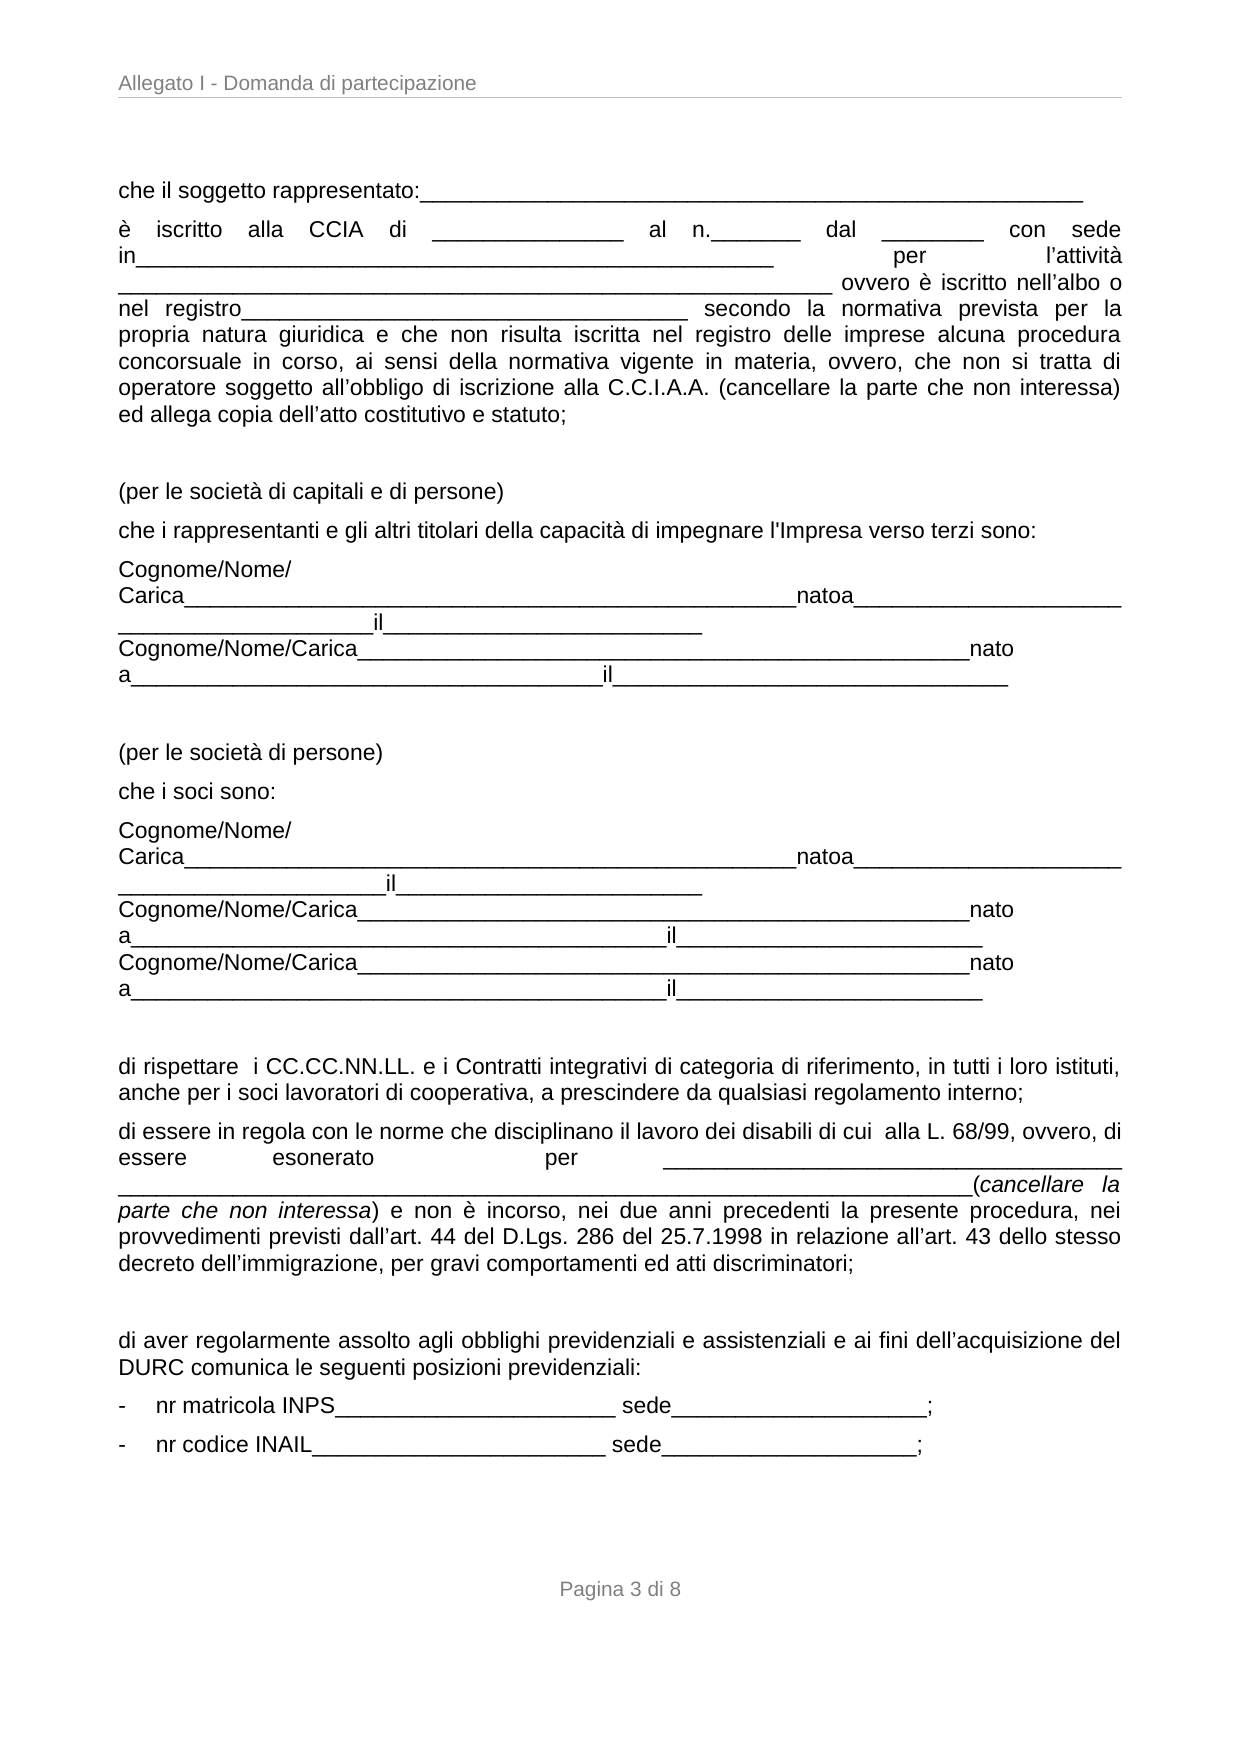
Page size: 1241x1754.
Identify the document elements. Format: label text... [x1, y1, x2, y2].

text (per le società di persone) [118, 739, 1122, 765]
text di aver regolarmente assolto agli obblighi previdenziali e assistenziali e ai fini dell’acquisizione del DURC comunica le seguenti posizioni previdenziali: [118, 1327, 1122, 1380]
text che il soggetto rappresentato:____________________________________________________ [118, 177, 1122, 203]
text di essere in regola con le norme che disciplinano il lavoro dei disabili di cui alla L. 68/99, ovvero, di essere esonerato per ____________________________________ ___________________________________________________________________(cancellare la parte che non interessa) e non è incorso, nei due anni precedenti la presente procedura, nei provvedimenti previsti dall’art. 44 del D.Lgs. 286 del 25.7.1998 in relazione all’art. 43 dello stesso decreto dell’immigrazione, per gravi comportamenti ed atti discriminatori; [118, 1118, 1122, 1276]
text che i rappresentanti e gli altri titolari della capacità di impegnare l'Impresa verso terzi sono: [118, 517, 1122, 543]
text Cognome/Nome/Carica________________________________________________natoa__________________________________________il________________________ Cognome/Nome/Carica________________________________________________nato a__________________________________________il________________________ Cognome/Nome/Carica________________________________________________nato a__________________________________________il________________________ [118, 817, 1122, 1001]
text che i soci sono: [118, 778, 1122, 804]
text Cognome/Nome/Carica________________________________________________natoa_________________________________________il_________________________ Cognome/Nome/Carica________________________________________________nato a_____________________________________il_______________________________ [118, 556, 1122, 688]
text è iscritto alla CCIA di _______________ al n._______ dal ________ con sede in__________________________________________________ per l’attività ________________________________________________________ ovvero è iscritto nell’albo o nel registro___________________________________ secondo la normativa prevista per la propria natura giuridica e che non risulta iscritta nel registro delle imprese alcuna procedura concorsuale in corso, ai sensi della normativa vigente in materia, ovvero, che non si tratta di operatore soggetto all’obbligo di iscrizione alla C.C.I.A.A. (cancellare la parte che non interessa) ed allega copia dell’atto costitutivo e statuto; [118, 216, 1122, 427]
text di rispettare i CC.CC.NN.LL. e i Contratti integrativi di categoria di riferimento, in tutti i loro istituti, anche per i soci lavoratori di cooperativa, a prescindere da qualsiasi regolamento interno; [118, 1053, 1122, 1105]
text - nr matricola INPS______________________ sede____________________; [118, 1392, 1122, 1419]
text - nr codice INAIL_______________________ sede____________________; [118, 1431, 1122, 1458]
text (per le società di capitali e di persone) [118, 478, 1122, 504]
